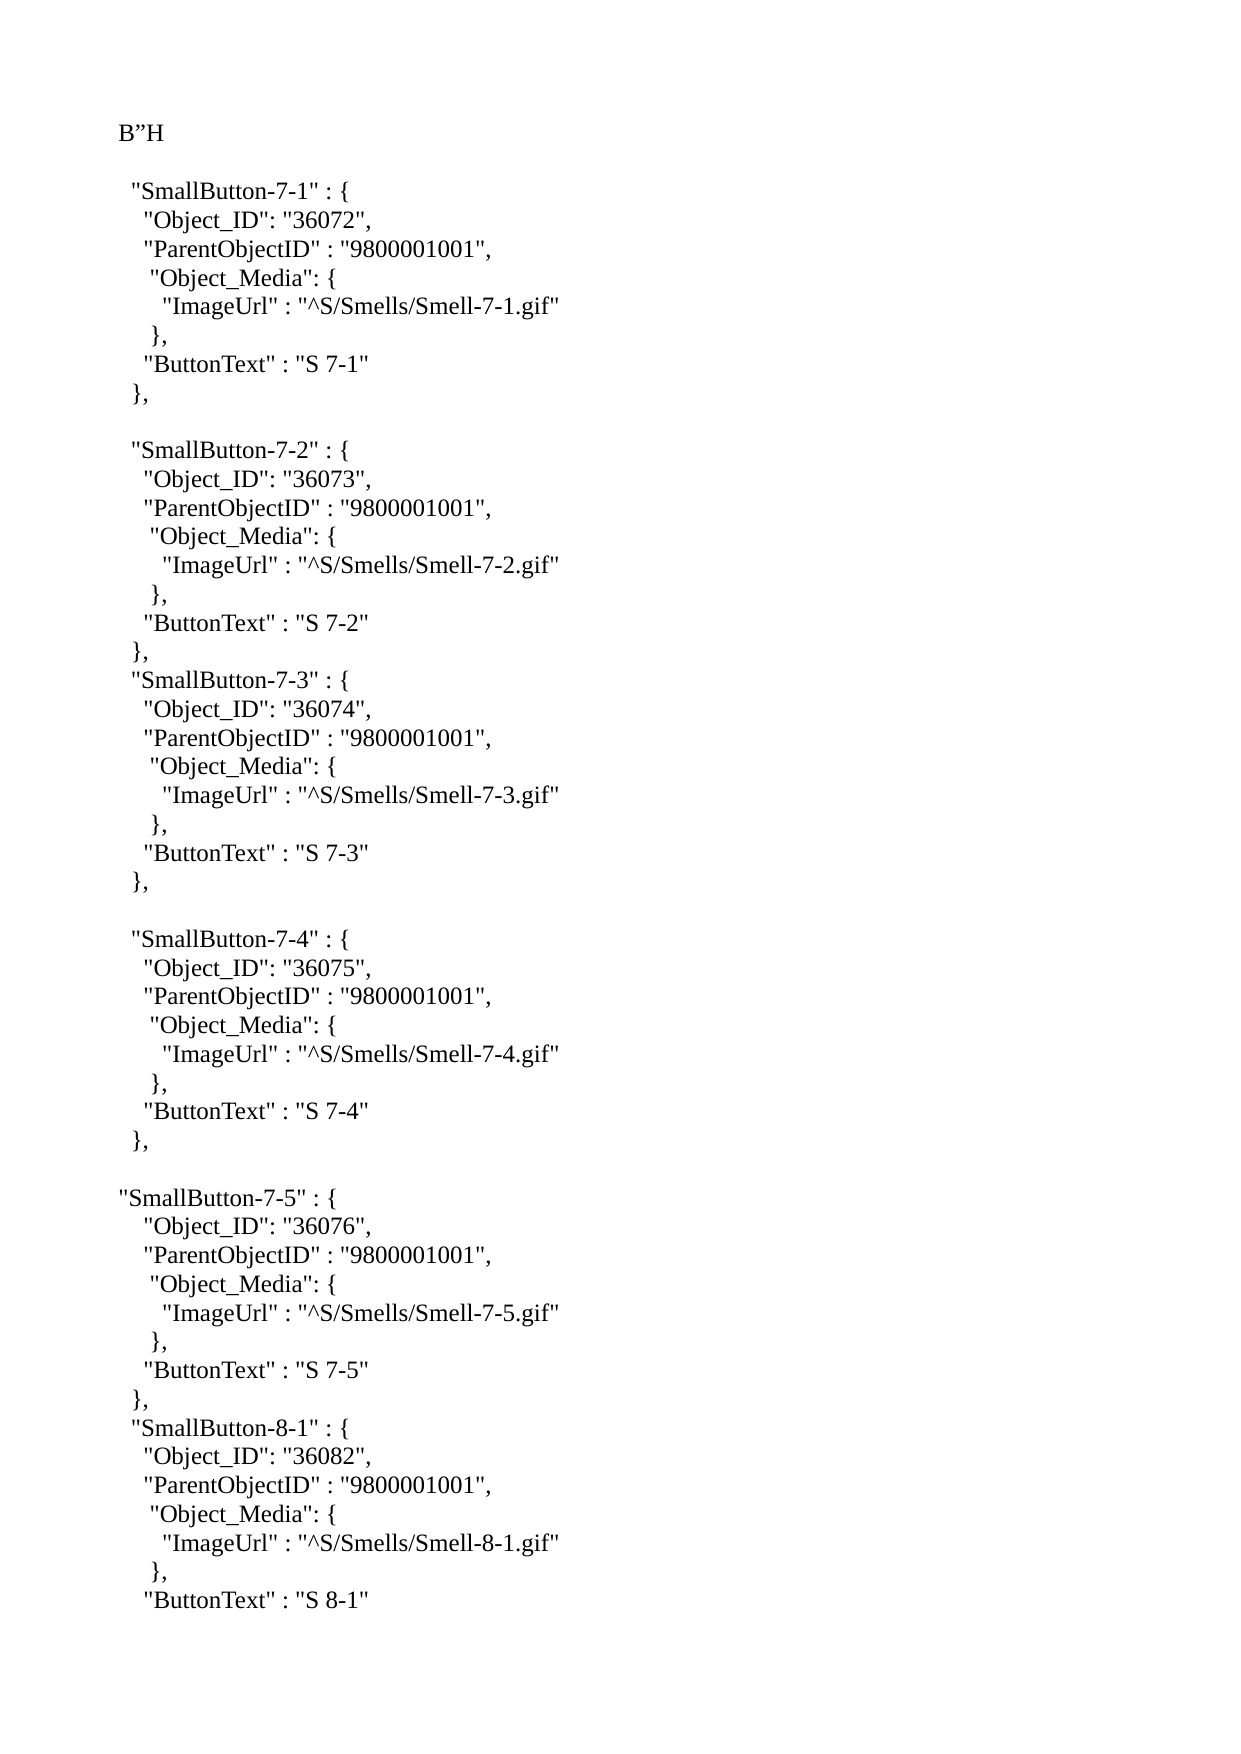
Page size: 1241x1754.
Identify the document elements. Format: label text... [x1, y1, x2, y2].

text "ParentObjectID" : "9800001001", [118, 234, 1122, 263]
text "SmallButton-7-1" : { [118, 176, 1122, 205]
text }, [118, 866, 1122, 895]
text "Object_Media": { [118, 1269, 1122, 1298]
text "ImageUrl" : "^S/Smells/Smell-7-1.gif" [118, 291, 1122, 320]
text }, [118, 1125, 1122, 1154]
text }, [118, 1556, 1122, 1585]
text }, [118, 1384, 1122, 1413]
text "Object_Media": { [118, 521, 1122, 550]
text "ButtonText" : "S 7-5" [118, 1355, 1122, 1384]
text }, [118, 636, 1122, 665]
text "SmallButton-7-5" : { [118, 1183, 1122, 1211]
text "Object_Media": { [118, 751, 1122, 780]
text "ParentObjectID" : "9800001001", [118, 723, 1122, 751]
text "ParentObjectID" : "9800001001", [118, 1470, 1122, 1499]
text "Object_Media": { [118, 1010, 1122, 1039]
text }, [118, 1326, 1122, 1355]
text "ButtonText" : "S 7-4" [118, 1096, 1122, 1125]
text "ImageUrl" : "^S/Smells/Smell-8-1.gif" [118, 1528, 1122, 1556]
text "Object_ID": "36082", [118, 1441, 1122, 1470]
text "ImageUrl" : "^S/Smells/Smell-7-3.gif" [118, 780, 1122, 809]
text "Object_ID": "36073", [118, 464, 1122, 493]
text "ParentObjectID" : "9800001001", [118, 1240, 1122, 1269]
text "ButtonText" : "S 7-1" [118, 349, 1122, 378]
text "ButtonText" : "S 8-1" [118, 1585, 1122, 1614]
text "ParentObjectID" : "9800001001", [118, 981, 1122, 1010]
text }, [118, 378, 1122, 406]
text "ButtonText" : "S 7-2" [118, 608, 1122, 636]
text "ButtonText" : "S 7-3" [118, 838, 1122, 866]
text "Object_ID": "36074", [118, 694, 1122, 723]
text }, [118, 809, 1122, 838]
text "ParentObjectID" : "9800001001", [118, 493, 1122, 521]
text "ImageUrl" : "^S/Smells/Smell-7-5.gif" [118, 1298, 1122, 1326]
text "SmallButton-7-3" : { [118, 665, 1122, 694]
text "Object_ID": "36075", [118, 953, 1122, 981]
text "ImageUrl" : "^S/Smells/Smell-7-4.gif" [118, 1039, 1122, 1068]
text "SmallButton-7-2" : { [118, 435, 1122, 464]
text "Object_ID": "36072", [118, 205, 1122, 234]
text }, [118, 579, 1122, 608]
text "SmallButton-7-4" : { [118, 924, 1122, 953]
text "ImageUrl" : "^S/Smells/Smell-7-2.gif" [118, 550, 1122, 579]
text }, [118, 1068, 1122, 1096]
text "SmallButton-8-1" : { [118, 1413, 1122, 1441]
text "Object_Media": { [118, 263, 1122, 291]
text "Object_Media": { [118, 1499, 1122, 1528]
text }, [118, 320, 1122, 349]
text "Object_ID": "36076", [118, 1211, 1122, 1240]
